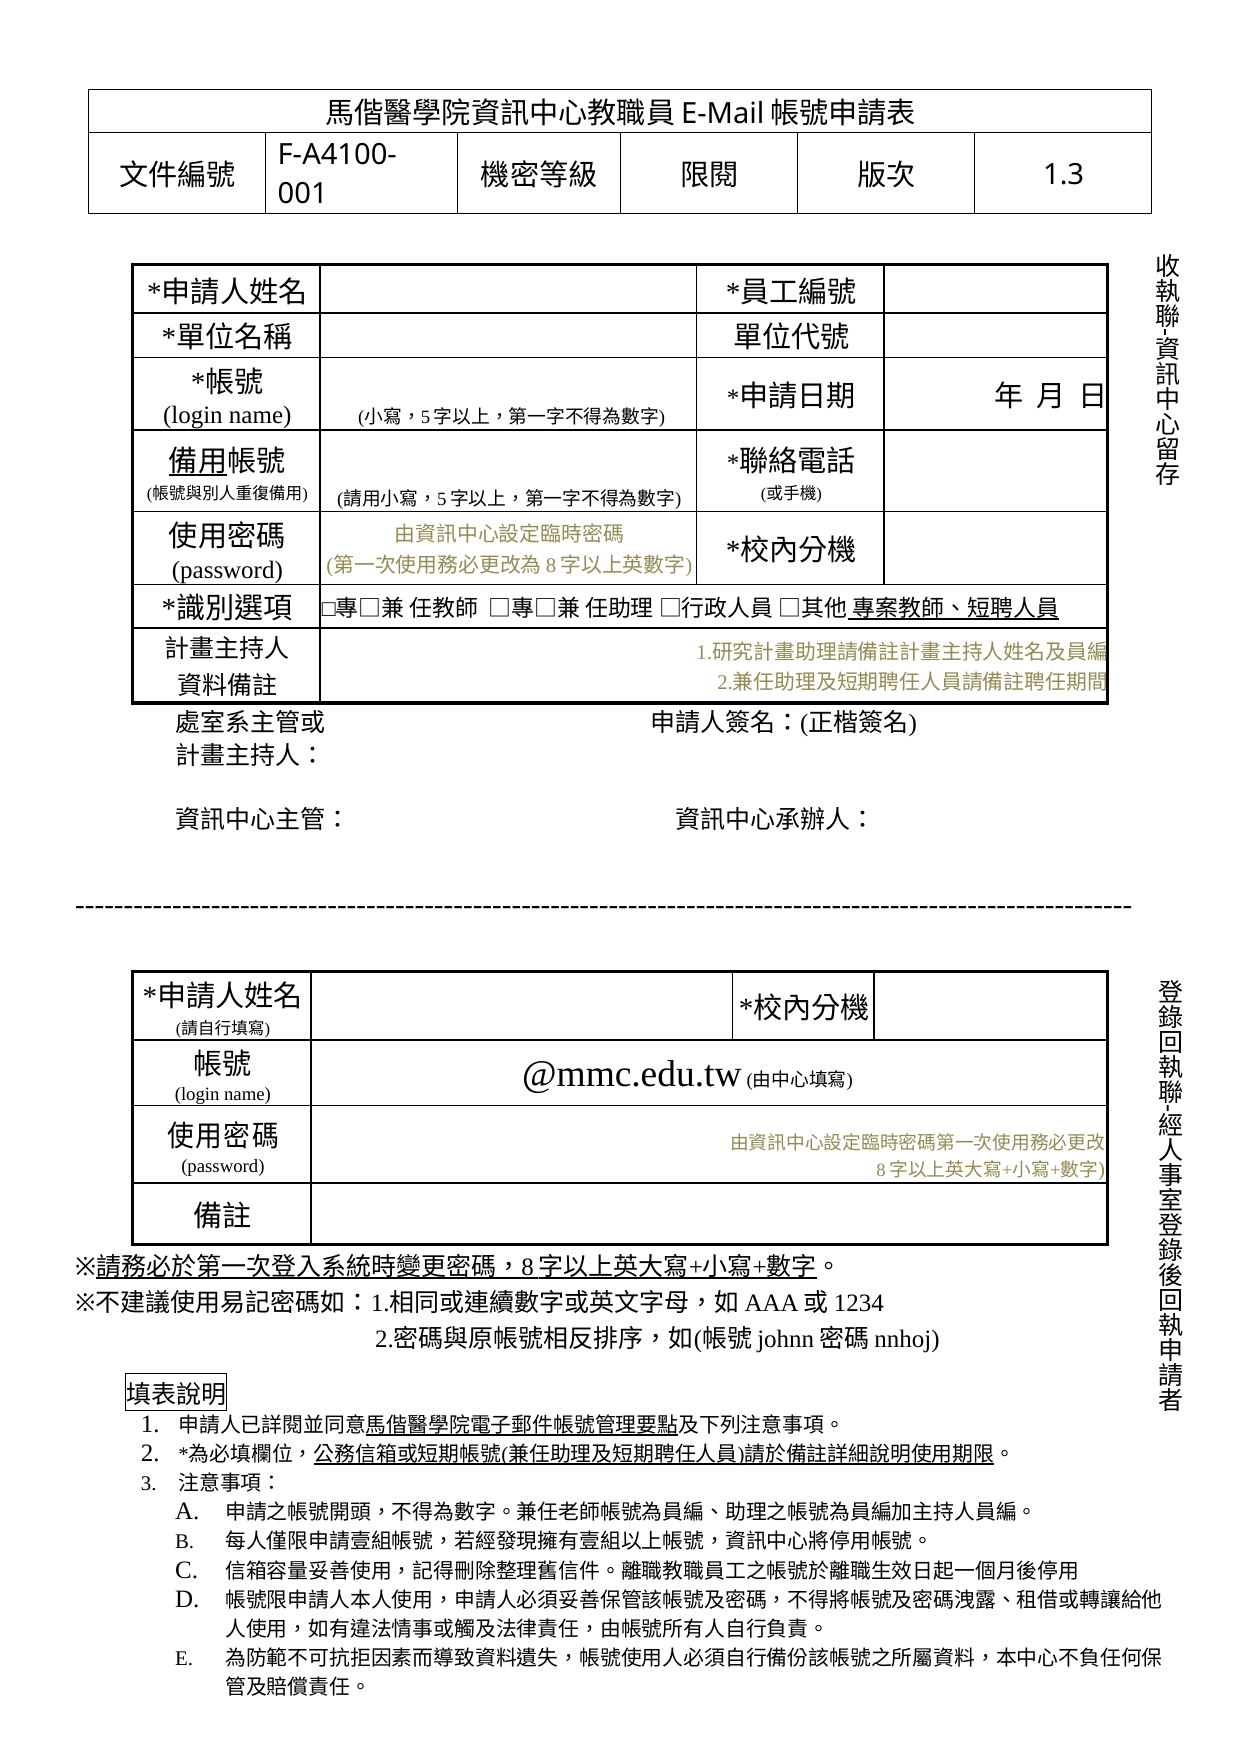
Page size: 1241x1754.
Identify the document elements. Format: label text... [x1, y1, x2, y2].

list 信箱容量妥善使用，記得刪除整理舊信件。離職教職員工之帳號於離職生效日起一個月後停用 [175, 1555, 1165, 1584]
table_cell 單位代號 [697, 314, 883, 357]
list 帳號限申請人本人使用，申請人必須妥善保管該帳號及密碼，不得將帳號及密碼洩露、租借或轉讓給他人使用，如有違法情事或觸及法律責任，由帳號所有人自行負責。 [175, 1584, 1165, 1642]
table_header [875, 973, 1106, 1039]
table_cell 由資訊中心設定臨時密碼 (第一次使用務必更改為8字以上英數字) [321, 512, 696, 583]
table_cell *識別選項 [134, 585, 319, 627]
table_cell 使用密碼 (password) [134, 512, 319, 583]
table_header *校內分機 [733, 973, 873, 1039]
table_cell [312, 1184, 1106, 1243]
table_cell @mmc.edu.tw (由中心填寫) [312, 1041, 1106, 1105]
text 計畫主持人： [125, 738, 1165, 771]
table_header [312, 973, 732, 1039]
text ※不建議使用易記密碼如：1.相同或連續數字或英文字母，如AAA或1234 [75, 1282, 1128, 1318]
table_cell 使用密碼 (password) [134, 1106, 310, 1182]
table_header *申請人姓名 [134, 266, 319, 312]
table_header [885, 266, 1106, 312]
list 申請之帳號開頭，不得為數字。兼任老師帳號為員編、助理之帳號為員編加主持人員編。 [175, 1496, 1165, 1526]
table_header *申請人姓名 (請自行填寫) [134, 973, 310, 1039]
table_header *員工編號 [697, 266, 883, 312]
list 申請人已詳閱並同意馬偕醫學院電子郵件帳號管理要點及下列注意事項。 [141, 1409, 1061, 1438]
table_cell (請用小寫，5字以上，第一字不得為數字) [321, 431, 696, 511]
table_cell *單位名稱 [134, 314, 319, 357]
table_cell *申請日期 [697, 358, 883, 429]
list 注意事項： [141, 1467, 1061, 1496]
text [227, 1380, 1128, 1409]
table_cell □專□兼 任教師 □專□兼 任助理 □行政人員 □其他 專案教師、短聘人員 [321, 585, 1106, 627]
table_cell (小寫，5字以上，第一字不得為數字) [321, 358, 696, 429]
table_cell 備用帳號 (帳號與別人重復備用) [134, 431, 319, 511]
table_cell *校內分機 [697, 512, 883, 583]
table_cell 年 月 日 [885, 358, 1106, 429]
text [75, 1380, 125, 1409]
table_cell *帳號 (login name) [134, 358, 319, 429]
table_cell [885, 314, 1106, 357]
list *為必填欄位，公務信箱或短期帳號(兼任助理及短期聘任人員)請於備註詳細說明使用期限。 [141, 1438, 1061, 1467]
text ※請務必於第一次登入系統時變更密碼，8字以上英大寫+小寫+數字。 [75, 1246, 1128, 1282]
table_header [321, 266, 696, 312]
text 收執聯-資訊中心留存 [1150, 253, 1186, 601]
list 為防範不可抗拒因素而導致資料遺失，帳號使用人必須自行備份該帳號之所屬資料，本中心不負任何保管及賠償責任。 [175, 1642, 1165, 1701]
table_cell 計畫主持人 資料備註 [134, 629, 319, 701]
text ------------------------------------------------------------------------------------------------------------- [75, 895, 1165, 920]
table_cell *聯絡電話 (或手機) [697, 431, 883, 511]
table_cell [885, 431, 1106, 511]
table_cell 由資訊中心設定臨時密碼第一次使用務必更改 8字以上英大寫+小寫+數字) [312, 1106, 1106, 1182]
text 填表說明 [126, 1380, 226, 1409]
table_cell 備註 [134, 1184, 310, 1243]
table_cell [321, 314, 696, 357]
table_cell 1.研究計畫助理請備註計畫主持人姓名及員編 2.兼任助理及短期聘任人員請備註聘任期間 [321, 629, 1106, 701]
table_cell 帳號 (login name) [134, 1041, 310, 1105]
text 資訊中心主管： 資訊中心承辦人： [175, 800, 1165, 836]
table_cell [885, 512, 1106, 583]
text 處室系主管或 申請人簽名：(正楷簽名) [125, 704, 1165, 738]
text 2.密碼與原帳號相反排序，如(帳號johnn密碼nnhoj) [325, 1318, 1128, 1355]
list 每人僅限申請壹組帳號，若經發現擁有壹組以上帳號，資訊中心將停用帳號。 [175, 1526, 1165, 1555]
